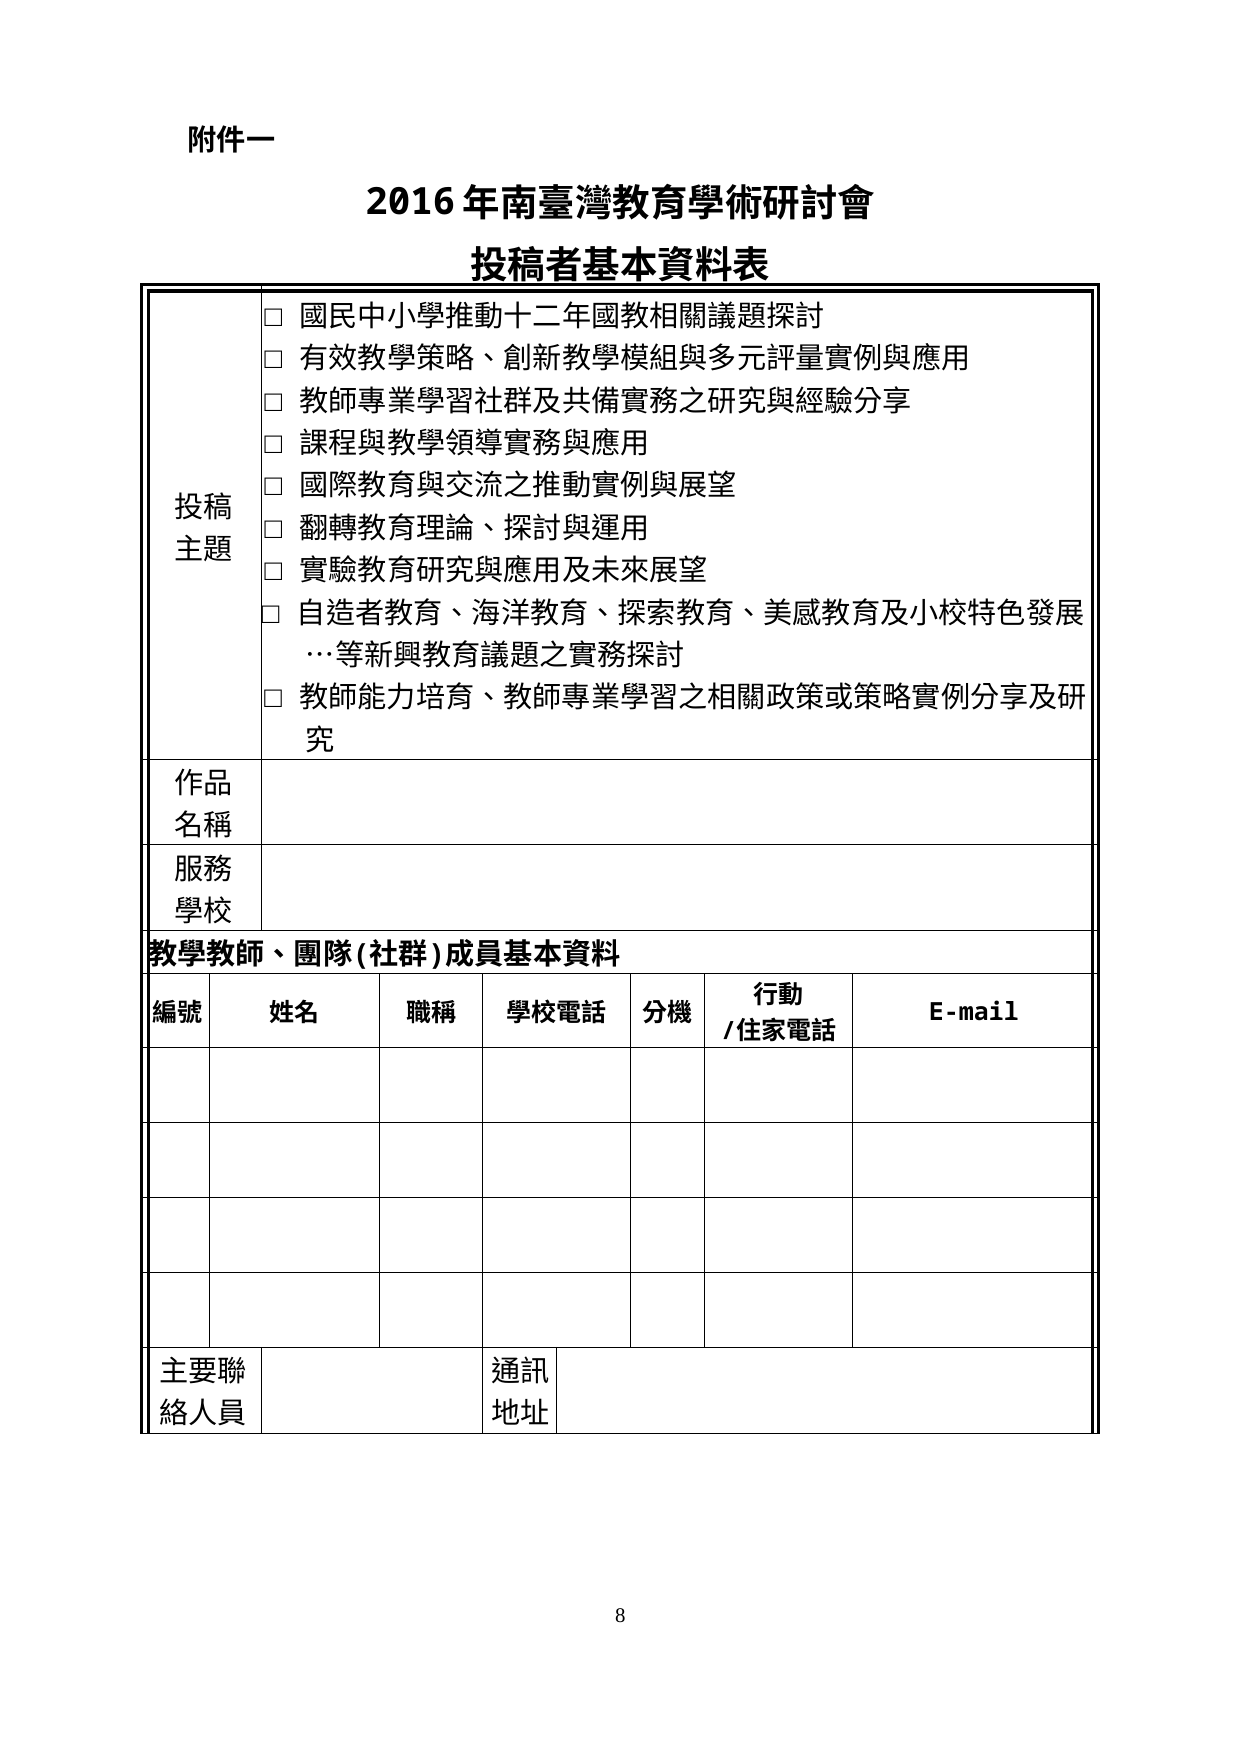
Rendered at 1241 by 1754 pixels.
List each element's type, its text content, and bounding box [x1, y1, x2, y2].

table_cell 分機 [631, 974, 704, 1047]
table_cell [262, 760, 1091, 844]
table_cell 學校電話 [483, 974, 630, 1047]
table_cell [262, 1348, 482, 1432]
table_cell 職稱 [380, 974, 482, 1047]
table_cell [853, 1123, 1091, 1197]
table_cell [150, 1198, 209, 1272]
table_cell E-mail [853, 974, 1091, 1047]
table_cell [631, 1048, 704, 1122]
table_cell [557, 1348, 1091, 1432]
table_cell [210, 1273, 379, 1347]
table_cell 服務 學校 [150, 845, 261, 930]
table_cell [210, 1123, 379, 1197]
table_cell 編號 [150, 974, 209, 1047]
table_cell [150, 1048, 209, 1122]
table_cell [210, 1048, 379, 1122]
table_cell [483, 1273, 630, 1347]
text 投稿者基本資料表 [187, 221, 1053, 283]
table_cell [483, 1123, 630, 1197]
table_cell [705, 1123, 852, 1197]
table_cell [631, 1273, 704, 1347]
table_cell [380, 1273, 482, 1347]
text 附件一 [187, 96, 1053, 158]
table_header 投稿 主題 [145, 286, 261, 758]
table_cell [380, 1123, 482, 1197]
table_header □ 國民中小學推動十二年國教相關議題探討 □ 有效教學策略、創新教學模組與多元評量實例與應用 □ 教師專業學習社群及共備實務之研究與經驗分享 □ 課程與教學領導實務與應用 □ 國際教育與交流之推動實例與展望 □ 翻轉教育理論、探討與運用 □ 實驗教育研究與應用及未來展望 □ 自造者教育、海洋教育、探索教育、美感教育及小校特色發展…等新興教育議題之實務探討 □ 教師能力培育、教師專業學習之相關政策或策略實例分享及研究 [262, 286, 1095, 758]
table_cell [705, 1048, 852, 1122]
table_cell [705, 1273, 852, 1347]
table_cell 主要聯絡人員 [150, 1348, 261, 1432]
table_cell [483, 1048, 630, 1122]
table_cell [150, 1273, 209, 1347]
table_cell [262, 845, 1091, 930]
table_cell [483, 1198, 630, 1272]
table_cell [631, 1198, 704, 1272]
table_cell [853, 1273, 1091, 1347]
table_cell [380, 1048, 482, 1122]
table_cell [380, 1198, 482, 1272]
table_cell 教學教師、團隊(社群)成員基本資料 [150, 931, 1091, 973]
table_cell 姓名 [210, 974, 379, 1047]
table_cell 行動 /住家電話 [705, 974, 852, 1047]
table_cell [631, 1123, 704, 1197]
text 2016年南臺灣教育學術研討會 [187, 158, 1053, 221]
table_cell [150, 1123, 209, 1197]
table_cell [210, 1198, 379, 1272]
table_cell 通訊 地址 [483, 1348, 556, 1432]
table_cell [853, 1048, 1091, 1122]
table_cell [705, 1198, 852, 1272]
table_cell 作品 名稱 [150, 760, 261, 844]
table_cell [853, 1198, 1091, 1272]
